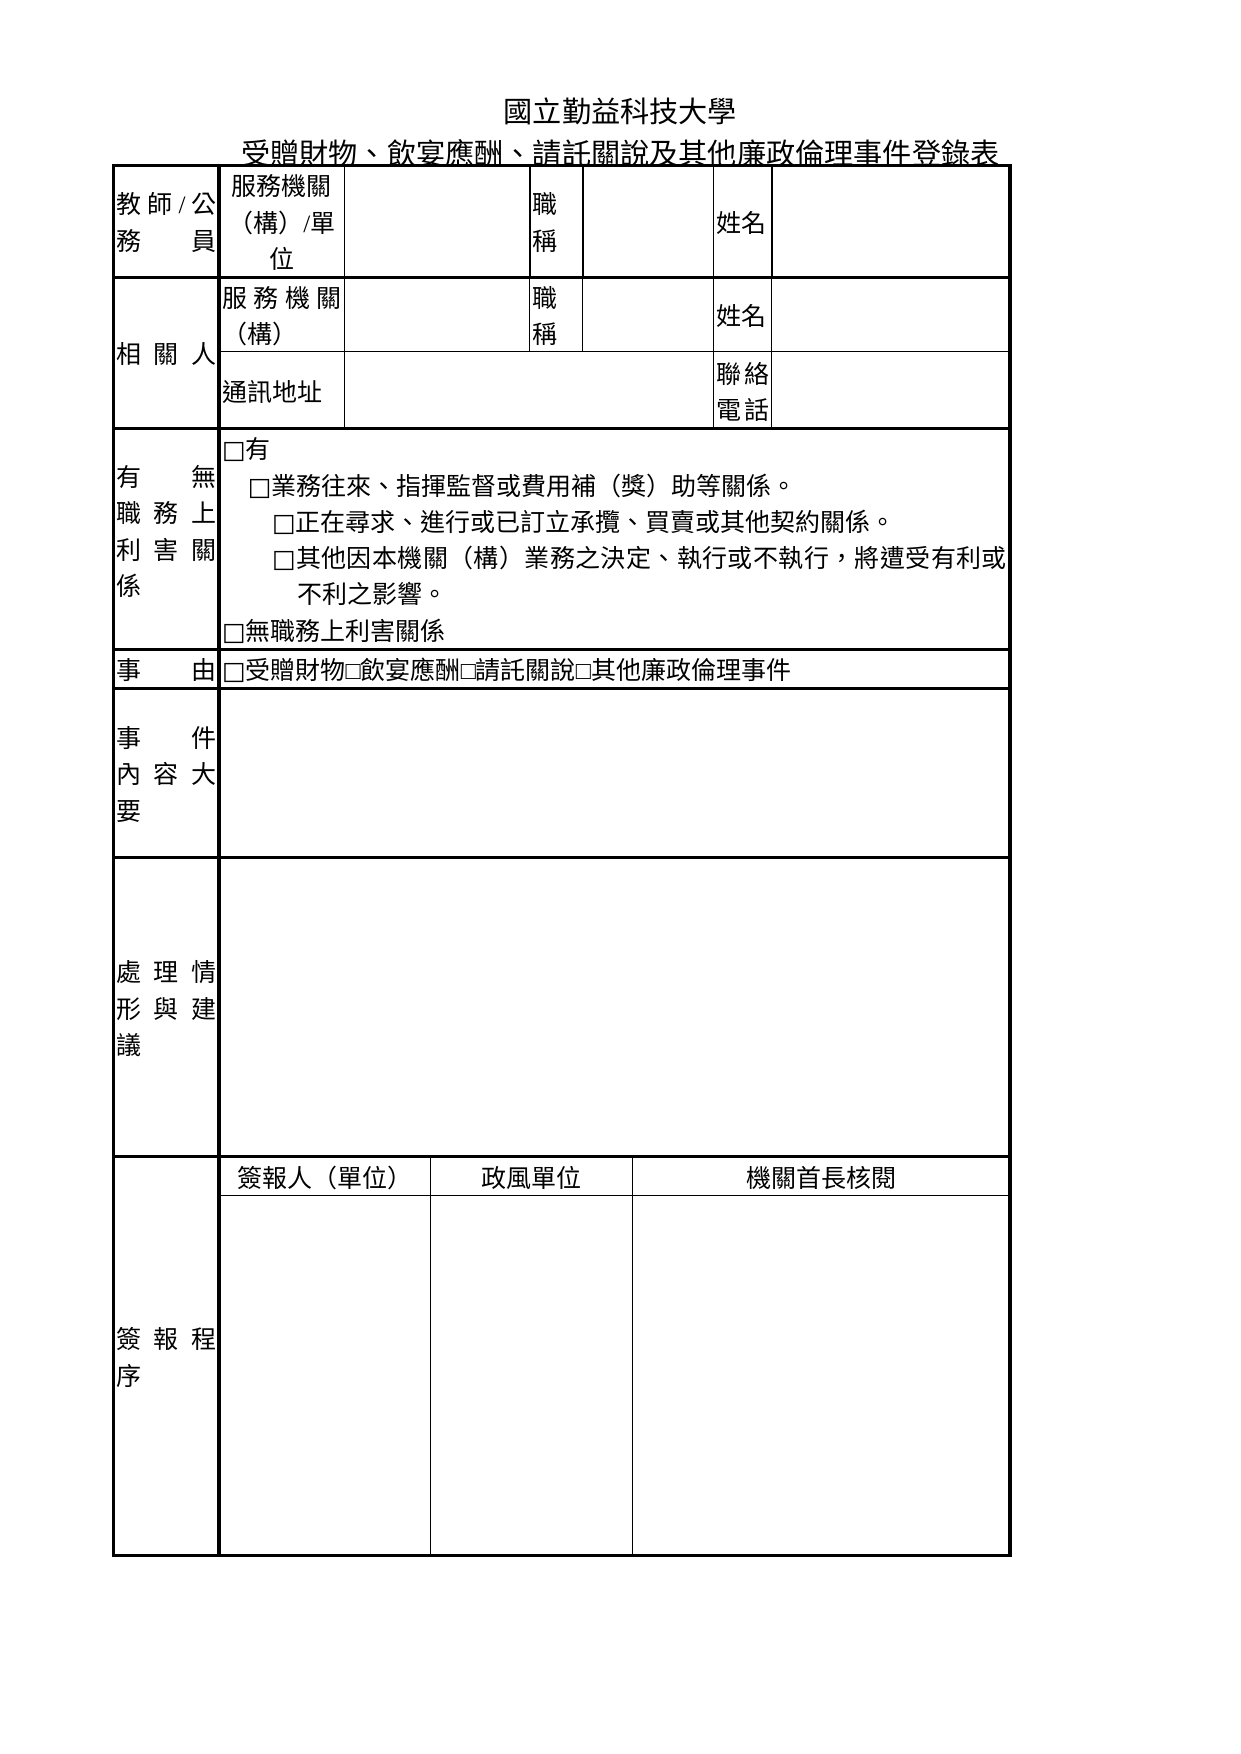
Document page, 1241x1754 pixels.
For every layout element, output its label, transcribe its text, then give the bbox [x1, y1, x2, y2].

table_cell 政風單位 [431, 1158, 632, 1194]
table_header 教師/公務員 [115, 167, 217, 276]
table_cell [345, 279, 529, 351]
table_cell 事由 [115, 651, 217, 687]
table_cell 有無 職務上 利害關係 [115, 430, 217, 647]
table_cell [431, 1196, 632, 1554]
table_cell [221, 859, 1008, 1155]
table_cell [633, 1196, 1008, 1554]
table_cell 聯絡電話 [714, 352, 771, 427]
table_cell [772, 279, 1008, 351]
table_cell [221, 1196, 430, 1554]
table_header [584, 167, 713, 276]
table_cell 通訊地址 [221, 352, 344, 427]
table_cell 事件 內容大要 [115, 690, 217, 856]
table_header 職稱 [531, 167, 582, 276]
table_cell [345, 352, 713, 427]
table_cell 簽報程序 [115, 1158, 217, 1554]
table_cell [772, 352, 1008, 427]
table_cell 相關人 [115, 279, 217, 427]
table_cell 姓名 [714, 279, 771, 351]
table_header [345, 167, 529, 276]
table_header 姓名 [714, 167, 771, 276]
table_cell 職稱 [530, 279, 582, 351]
table_header 服務機關（構）/單位 [221, 167, 344, 276]
table_cell [583, 279, 713, 351]
table_cell 處理情形與建議 [115, 859, 217, 1155]
table_cell 機關首長核閱 [633, 1158, 1008, 1194]
table_cell □有 □業務往來、指揮監督或費用補（獎）助等關係。 □正在尋求、進行或已訂立承攬、買賣或其他契約關係。 □其他因本機關（構）業務之決定、執行或不執行，將遭受有利或不利之影響。 □無職務上利害關係 [221, 430, 1008, 647]
table_cell 服務機關（構） [221, 279, 344, 351]
table_header [773, 167, 1008, 276]
table_cell □受贈財物□飲宴應酬□請託關說□其他廉政倫理事件 [221, 651, 1008, 687]
table_cell [221, 690, 1008, 856]
table_cell 簽報人（單位） [221, 1158, 430, 1194]
